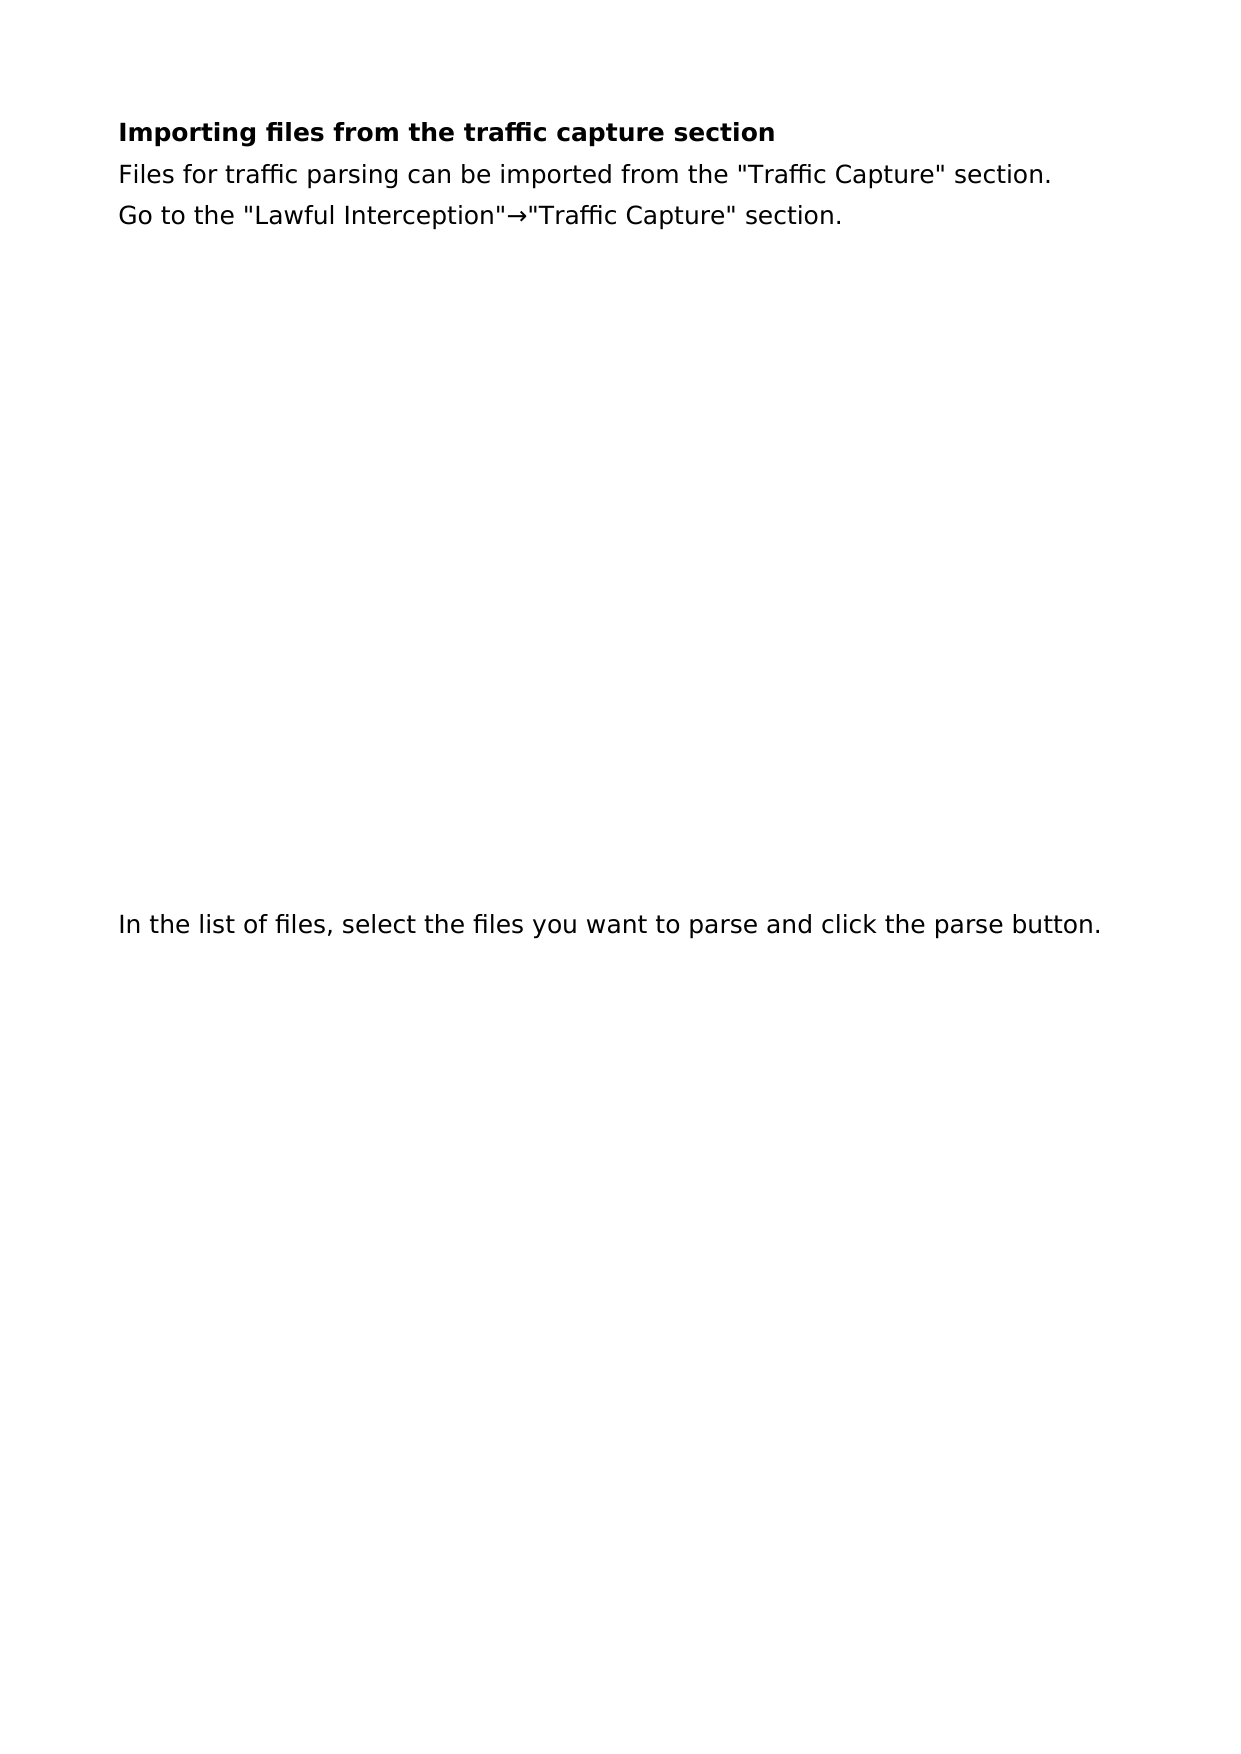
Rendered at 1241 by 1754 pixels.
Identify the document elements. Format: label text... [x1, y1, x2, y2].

subtitle Importing files from the traffic capture section [118, 118, 1122, 147]
text In the list of files, select the files you want to parse and click the parse button. [118, 910, 1122, 939]
text Go to the "Lawful Interception"→"Traffic Capture" section. [118, 201, 1122, 231]
text Files for traffic parsing can be imported from the "Traffic Capture" section. [118, 160, 1122, 189]
